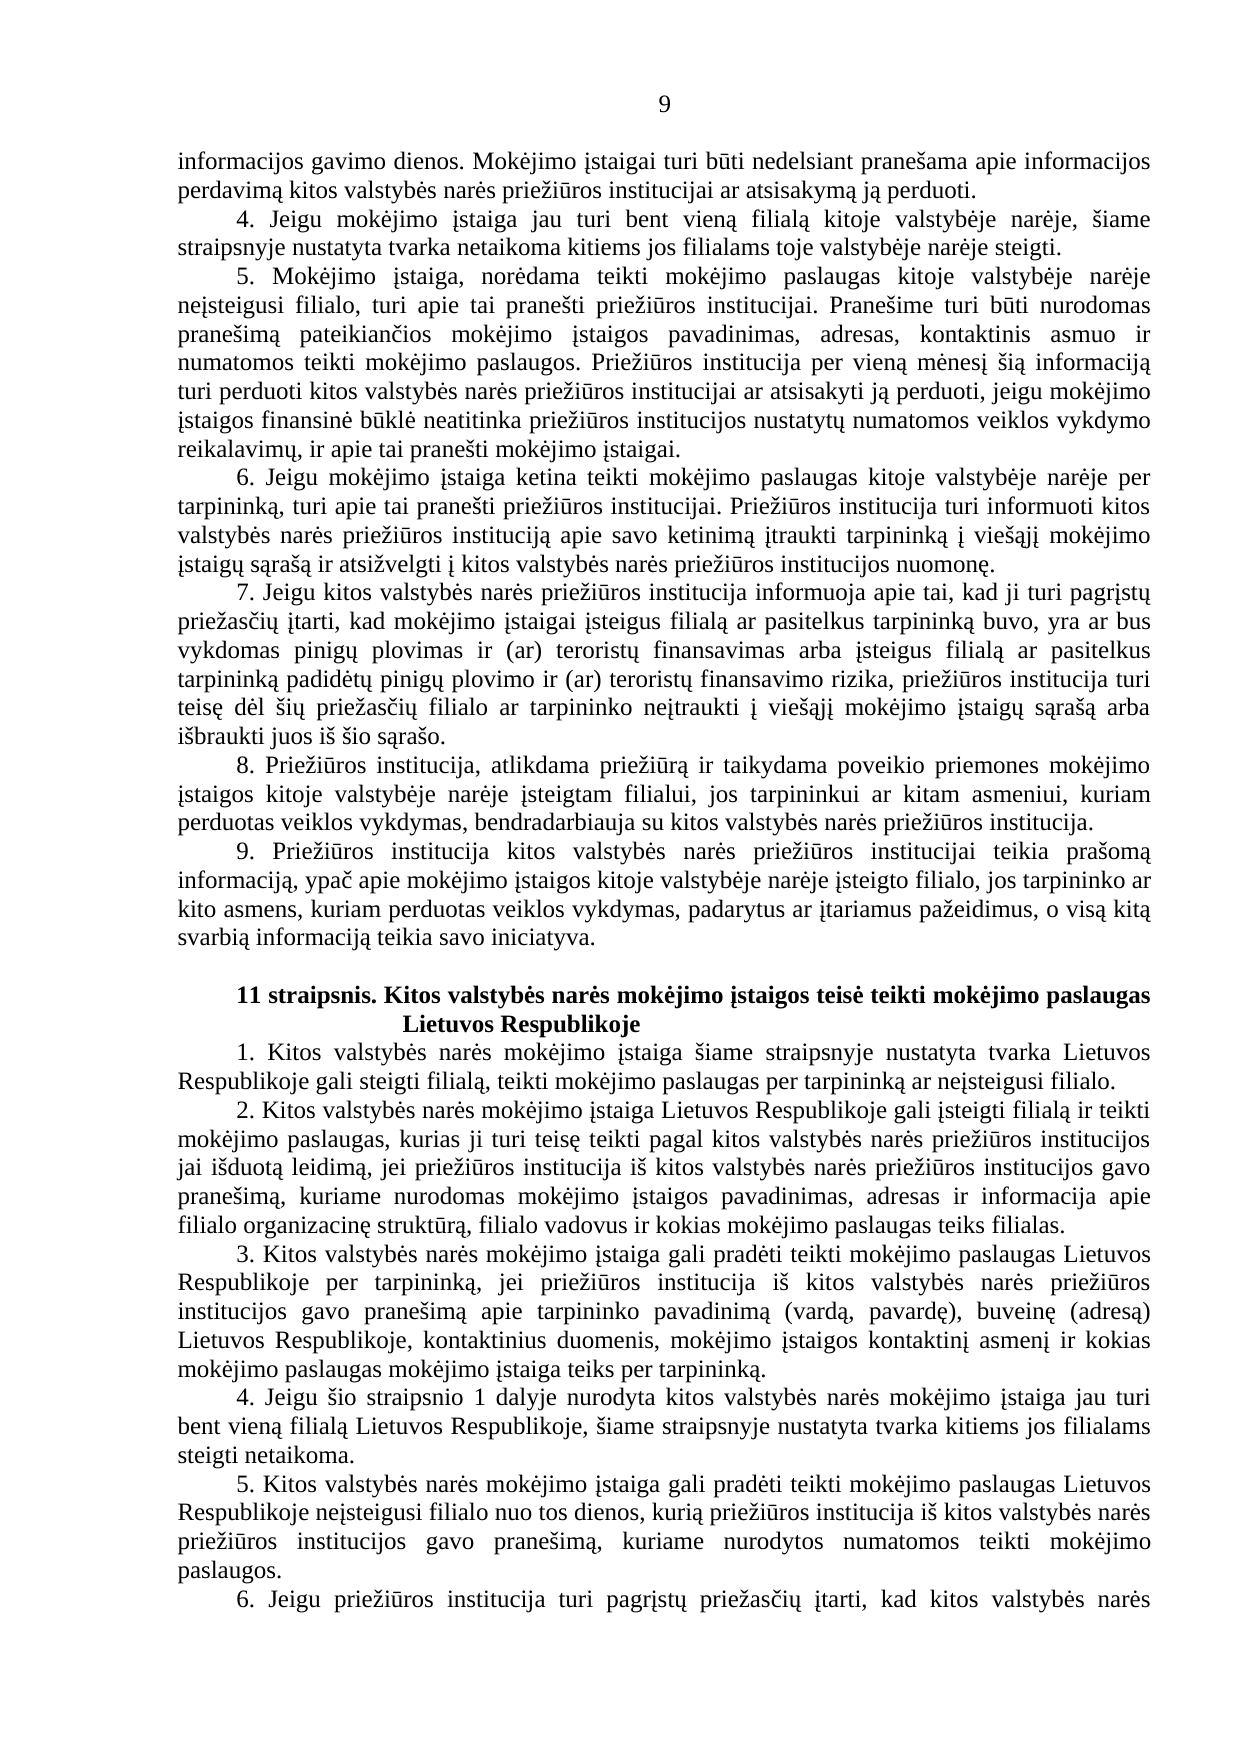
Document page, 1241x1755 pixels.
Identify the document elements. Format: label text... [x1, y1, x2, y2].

text 7. Jeigu kitos valstybės narės priežiūros institucija informuoja apie tai, kad ji turi pagrįstų priežasčių įtarti, kad mokėjimo įstaigai įsteigus filialą ar pasitelkus tarpininką buvo, yra ar bus vykdomas pinigų plovimas ir (ar) teroristų finansavimas arba įsteigus filialą ar pasitelkus tarpininką padidėtų pinigų plovimo ir (ar) teroristų finansavimo rizika, priežiūros institucija turi teisę dėl šių priežasčių filialo ar tarpininko neįtraukti į viešąjį mokėjimo įstaigų sąrašą arba išbraukti juos iš šio sąrašo. [177, 577, 1152, 750]
text 5. Kitos valstybės narės mokėjimo įstaiga gali pradėti teikti mokėjimo paslaugas Lietuvos Respublikoje neįsteigusi filialo nuo tos dienos, kurią priežiūros institucija iš kitos valstybės narės priežiūros institucijos gavo pranešimą, kuriame nurodytos numatomos teikti mokėjimo paslaugos. [177, 1469, 1152, 1584]
text 6. Jeigu mokėjimo įstaiga ketina teikti mokėjimo paslaugas kitoje valstybėje narėje per tarpininką, turi apie tai pranešti priežiūros institucijai. Priežiūros institucija turi informuoti kitos valstybės narės priežiūros instituciją apie savo ketinimą įtraukti tarpininką į viešąjį mokėjimo įstaigų sąrašą ir atsižvelgti į kitos valstybės narės priežiūros institucijos nuomonę. [177, 462, 1152, 577]
text informacijos gavimo dienos. Mokėjimo įstaigai turi būti nedelsiant pranešama apie informacijos perdavimą kitos valstybės narės priežiūros institucijai ar atsisakymą ją perduoti. [177, 146, 1152, 204]
text 4. Jeigu mokėjimo įstaiga jau turi bent vieną filialą kitoje valstybėje narėje, šiame straipsnyje nustatyta tvarka netaikoma kitiems jos filialams toje valstybėje narėje steigti. [177, 204, 1152, 261]
text 11 straipsnis. Kitos valstybės narės mokėjimo įstaigos teisė teikti mokėjimo paslaugas Lietuvos Respublikoje [236, 980, 1152, 1037]
text 9. Priežiūros institucija kitos valstybės narės priežiūros institucijai teikia prašomą informaciją, ypač apie mokėjimo įstaigos kitoje valstybėje narėje įsteigto filialo, jos tarpininko ar kito asmens, kuriam perduotas veiklos vykdymas, padarytus ar įtariamus pažeidimus, o visą kitą svarbią informaciją teikia savo iniciatyva. [177, 836, 1152, 951]
text 6. Jeigu priežiūros institucija turi pagrįstų priežasčių įtarti, kad kitos valstybės narės [177, 1584, 1152, 1612]
text 1. Kitos valstybės narės mokėjimo įstaiga šiame straipsnyje nustatyta tvarka Lietuvos Respublikoje gali steigti filialą, teikti mokėjimo paslaugas per tarpininką ar neįsteigusi filialo. [177, 1037, 1152, 1095]
text 3. Kitos valstybės narės mokėjimo įstaiga gali pradėti teikti mokėjimo paslaugas Lietuvos Respublikoje per tarpininką, jei priežiūros institucija iš kitos valstybės narės priežiūros institucijos gavo pranešimą apie tarpininko pavadinimą (vardą, pavardę), buveinę (adresą) Lietuvos Respublikoje, kontaktinius duomenis, mokėjimo įstaigos kontaktinį asmenį ir kokias mokėjimo paslaugas mokėjimo įstaiga teiks per tarpininką. [177, 1239, 1152, 1382]
text 8. Priežiūros institucija, atlikdama priežiūrą ir taikydama poveikio priemones mokėjimo įstaigos kitoje valstybėje narėje įsteigtam filialui, jos tarpininkui ar kitam asmeniui, kuriam perduotas veiklos vykdymas, bendradarbiauja su kitos valstybės narės priežiūros institucija. [177, 750, 1152, 836]
text 2. Kitos valstybės narės mokėjimo įstaiga Lietuvos Respublikoje gali įsteigti filialą ir teikti mokėjimo paslaugas, kurias ji turi teisę teikti pagal kitos valstybės narės priežiūros institucijos jai išduotą leidimą, jei priežiūros institucija iš kitos valstybės narės priežiūros institucijos gavo pranešimą, kuriame nurodomas mokėjimo įstaigos pavadinimas, adresas ir informacija apie filialo organizacinę struktūrą, filialo vadovus ir kokias mokėjimo paslaugas teiks filialas. [177, 1095, 1152, 1239]
text 5. Mokėjimo įstaiga, norėdama teikti mokėjimo paslaugas kitoje valstybėje narėje neįsteigusi filialo, turi apie tai pranešti priežiūros institucijai. Pranešime turi būti nurodomas pranešimą pateikiančios mokėjimo įstaigos pavadinimas, adresas, kontaktinis asmuo ir numatomos teikti mokėjimo paslaugos. Priežiūros institucija per vieną mėnesį šią informaciją turi perduoti kitos valstybės narės priežiūros institucijai ar atsisakyti ją perduoti, jeigu mokėjimo įstaigos finansinė būklė neatitinka priežiūros institucijos nustatytų numatomos veiklos vykdymo reikalavimų, ir apie tai pranešti mokėjimo įstaigai. [177, 261, 1152, 462]
text 4. Jeigu šio straipsnio 1 dalyje nurodyta kitos valstybės narės mokėjimo įstaiga jau turi bent vieną filialą Lietuvos Respublikoje, šiame straipsnyje nustatyta tvarka kitiems jos filialams steigti netaikoma. [177, 1382, 1152, 1469]
